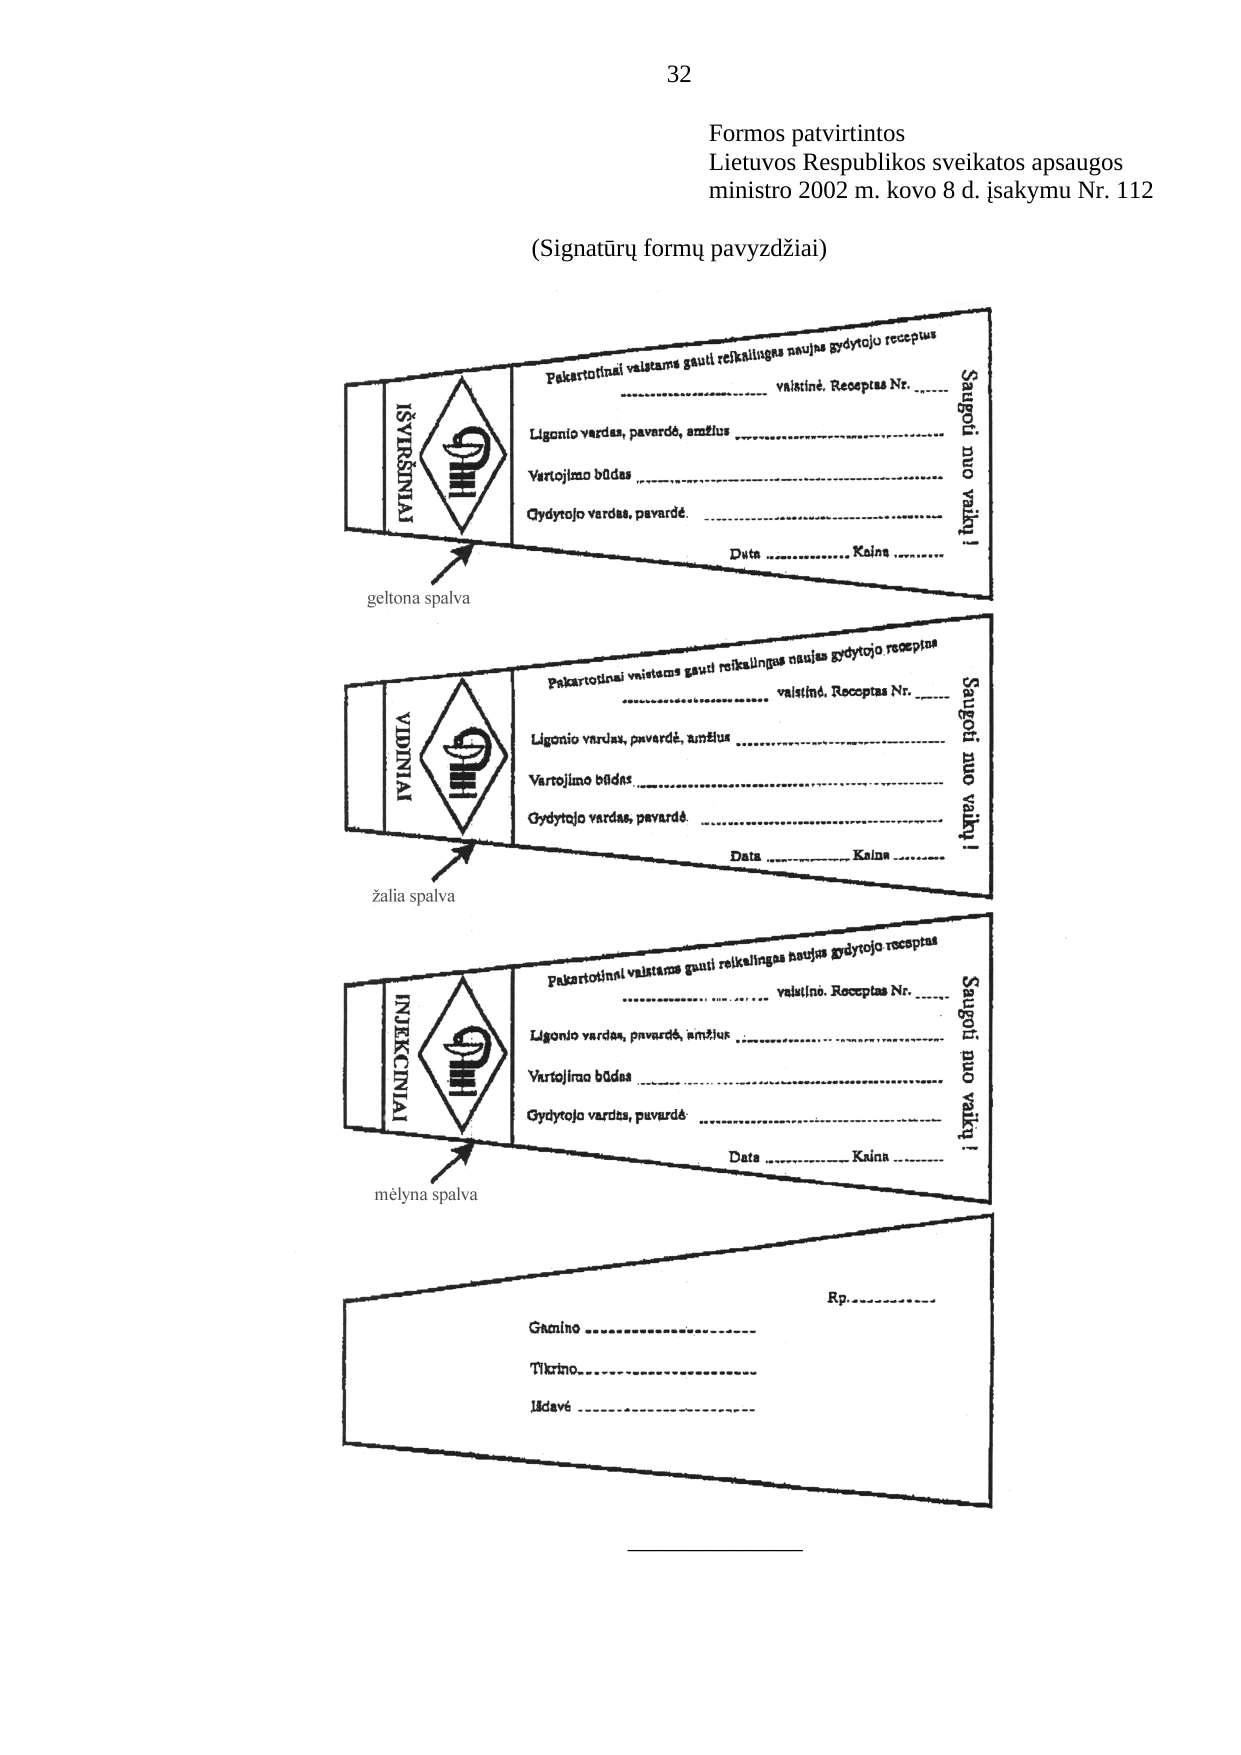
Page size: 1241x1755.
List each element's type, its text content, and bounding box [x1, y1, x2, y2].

text ministro 2002 m. kovo 8 d. įsakymu Nr. 112 [177, 176, 1181, 204]
text (Signatūrų formų pavyzdžiai) [177, 233, 1181, 262]
text ______________ [177, 1525, 1240, 1554]
text Lietuvos Respublikos sveikatos apsaugos [177, 147, 1181, 176]
text Formos patvirtintos [709, 118, 1181, 147]
